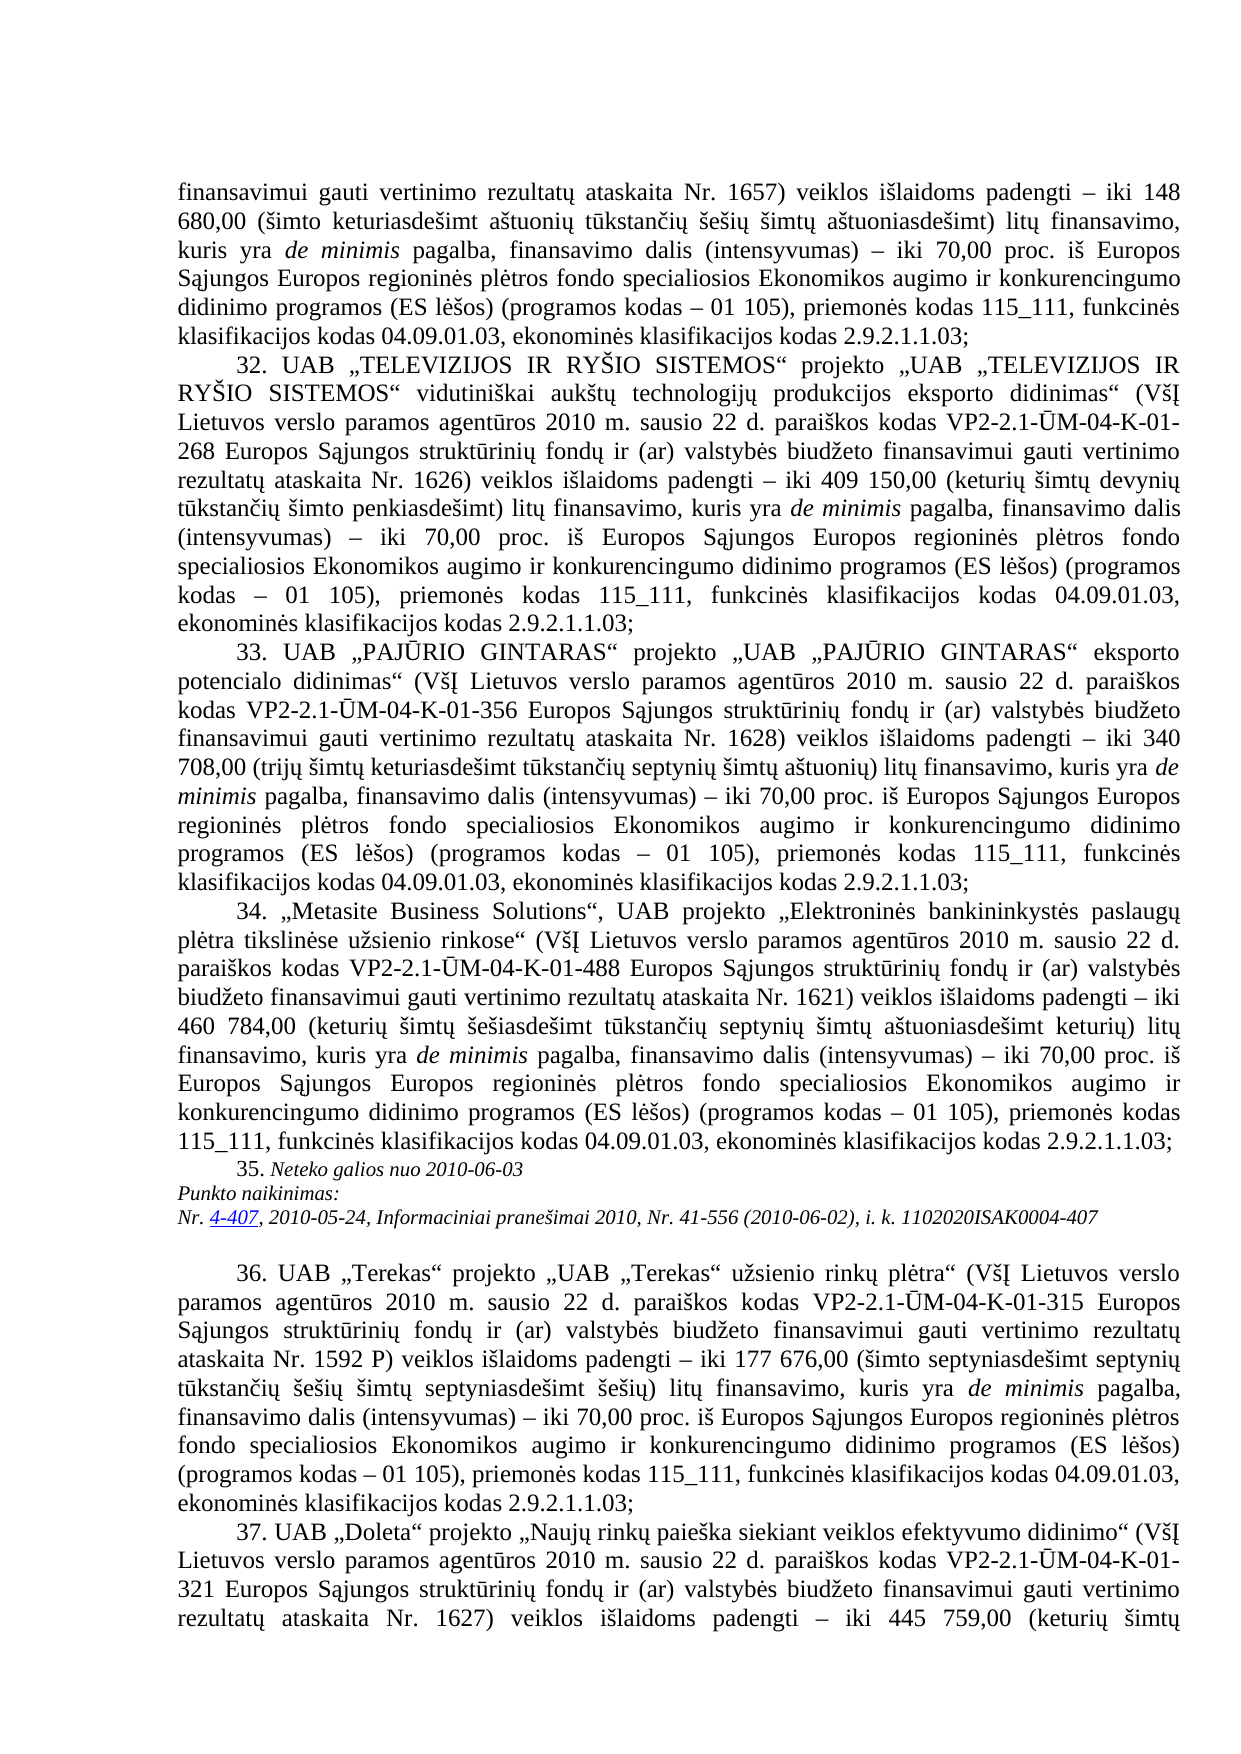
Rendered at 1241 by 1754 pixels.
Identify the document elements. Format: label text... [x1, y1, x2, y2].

text 35. Neteko galios nuo 2010-06-03 [177, 1155, 1181, 1181]
text 37. UAB „Doleta“ projekto „Naujų rinkų paieška siekiant veiklos efektyvumo didinimo“ (VšĮ Lietuvos verslo paramos agentūros 2010 m. sausio 22 d. paraiškos kodas VP2-2.1-ŪM-04-K-01-321 Europos Sąjungos struktūrinių fondų ir (ar) valstybės biudžeto finansavimui gauti vertinimo rezultatų ataskaita Nr. 1627) veiklos išlaidoms padengti – iki 445 759,00 (keturių šimtų [177, 1517, 1181, 1632]
text 34. „Metasite Business Solutions“, UAB projekto „Elektroninės bankininkystės paslaugų plėtra tikslinėse užsienio rinkose“ (VšĮ Lietuvos verslo paramos agentūros 2010 m. sausio 22 d. paraiškos kodas VP2-2.1-ŪM-04-K-01-488 Europos Sąjungos struktūrinių fondų ir (ar) valstybės biudžeto finansavimui gauti vertinimo rezultatų ataskaita Nr. 1621) veiklos išlaidoms padengti – iki 460 784,00 (keturių šimtų šešiasdešimt tūkstančių septynių šimtų aštuoniasdešimt keturių) litų finansavimo, kuris yra de minimis pagalba, finansavimo dalis (intensyvumas) – iki 70,00 proc. iš Europos Sąjungos Europos regioninės plėtros fondo specialiosios Ekonomikos augimo ir konkurencingumo didinimo programos (ES lėšos) (programos kodas – 01 105), priemonės kodas 115_111, funkcinės klasifikacijos kodas 04.09.01.03, ekonominės klasifikacijos kodas 2.9.2.1.1.03; [177, 896, 1181, 1155]
text finansavimui gauti vertinimo rezultatų ataskaita Nr. 1657) veiklos išlaidoms padengti – iki 148 680,00 (šimto keturiasdešimt aštuonių tūkstančių šešių šimtų aštuoniasdešimt) litų finansavimo, kuris yra de minimis pagalba, finansavimo dalis (intensyvumas) – iki 70,00 proc. iš Europos Sąjungos Europos regioninės plėtros fondo specialiosios Ekonomikos augimo ir konkurencingumo didinimo programos (ES lėšos) (programos kodas – 01 105), priemonės kodas 115_111, funkcinės klasifikacijos kodas 04.09.01.03, ekonominės klasifikacijos kodas 2.9.2.1.1.03; [177, 177, 1181, 350]
text Punkto naikinimas: [177, 1181, 1181, 1205]
text 33. UAB „PAJŪRIO GINTARAS“ projekto „UAB „PAJŪRIO GINTARAS“ eksporto potencialo didinimas“ (VšĮ Lietuvos verslo paramos agentūros 2010 m. sausio 22 d. paraiškos kodas VP2-2.1-ŪM-04-K-01-356 Europos Sąjungos struktūrinių fondų ir (ar) valstybės biudžeto finansavimui gauti vertinimo rezultatų ataskaita Nr. 1628) veiklos išlaidoms padengti – iki 340 708,00 (trijų šimtų keturiasdešimt tūkstančių septynių šimtų aštuonių) litų finansavimo, kuris yra de minimis pagalba, finansavimo dalis (intensyvumas) – iki 70,00 proc. iš Europos Sąjungos Europos regioninės plėtros fondo specialiosios Ekonomikos augimo ir konkurencingumo didinimo programos (ES lėšos) (programos kodas – 01 105), priemonės kodas 115_111, funkcinės klasifikacijos kodas 04.09.01.03, ekonominės klasifikacijos kodas 2.9.2.1.1.03; [177, 637, 1181, 896]
text Nr. 4-407, 2010-05-24, Informaciniai pranešimai 2010, Nr. 41-556 (2010-06-02), i. k. 1102020ISAK0004-407 [177, 1205, 1181, 1229]
text 32. UAB „TELEVIZIJOS IR RYŠIO SISTEMOS“ projekto „UAB „TELEVIZIJOS IR RYŠIO SISTEMOS“ vidutiniškai aukštų technologijų produkcijos eksporto didinimas“ (VšĮ Lietuvos verslo paramos agentūros 2010 m. sausio 22 d. paraiškos kodas VP2-2.1-ŪM-04-K-01-268 Europos Sąjungos struktūrinių fondų ir (ar) valstybės biudžeto finansavimui gauti vertinimo rezultatų ataskaita Nr. 1626) veiklos išlaidoms padengti – iki 409 150,00 (keturių šimtų devynių tūkstančių šimto penkiasdešimt) litų finansavimo, kuris yra de minimis pagalba, finansavimo dalis (intensyvumas) – iki 70,00 proc. iš Europos Sąjungos Europos regioninės plėtros fondo specialiosios Ekonomikos augimo ir konkurencingumo didinimo programos (ES lėšos) (programos kodas – 01 105), priemonės kodas 115_111, funkcinės klasifikacijos kodas 04.09.01.03, ekonominės klasifikacijos kodas 2.9.2.1.1.03; [177, 350, 1181, 637]
text 36. UAB „Terekas“ projekto „UAB „Terekas“ užsienio rinkų plėtra“ (VšĮ Lietuvos verslo paramos agentūros 2010 m. sausio 22 d. paraiškos kodas VP2-2.1-ŪM-04-K-01-315 Europos Sąjungos struktūrinių fondų ir (ar) valstybės biudžeto finansavimui gauti vertinimo rezultatų ataskaita Nr. 1592 P) veiklos išlaidoms padengti – iki 177 676,00 (šimto septyniasdešimt septynių tūkstančių šešių šimtų septyniasdešimt šešių) litų finansavimo, kuris yra de minimis pagalba, finansavimo dalis (intensyvumas) – iki 70,00 proc. iš Europos Sąjungos Europos regioninės plėtros fondo specialiosios Ekonomikos augimo ir konkurencingumo didinimo programos (ES lėšos) (programos kodas – 01 105), priemonės kodas 115_111, funkcinės klasifikacijos kodas 04.09.01.03, ekonominės klasifikacijos kodas 2.9.2.1.1.03; [177, 1258, 1181, 1517]
